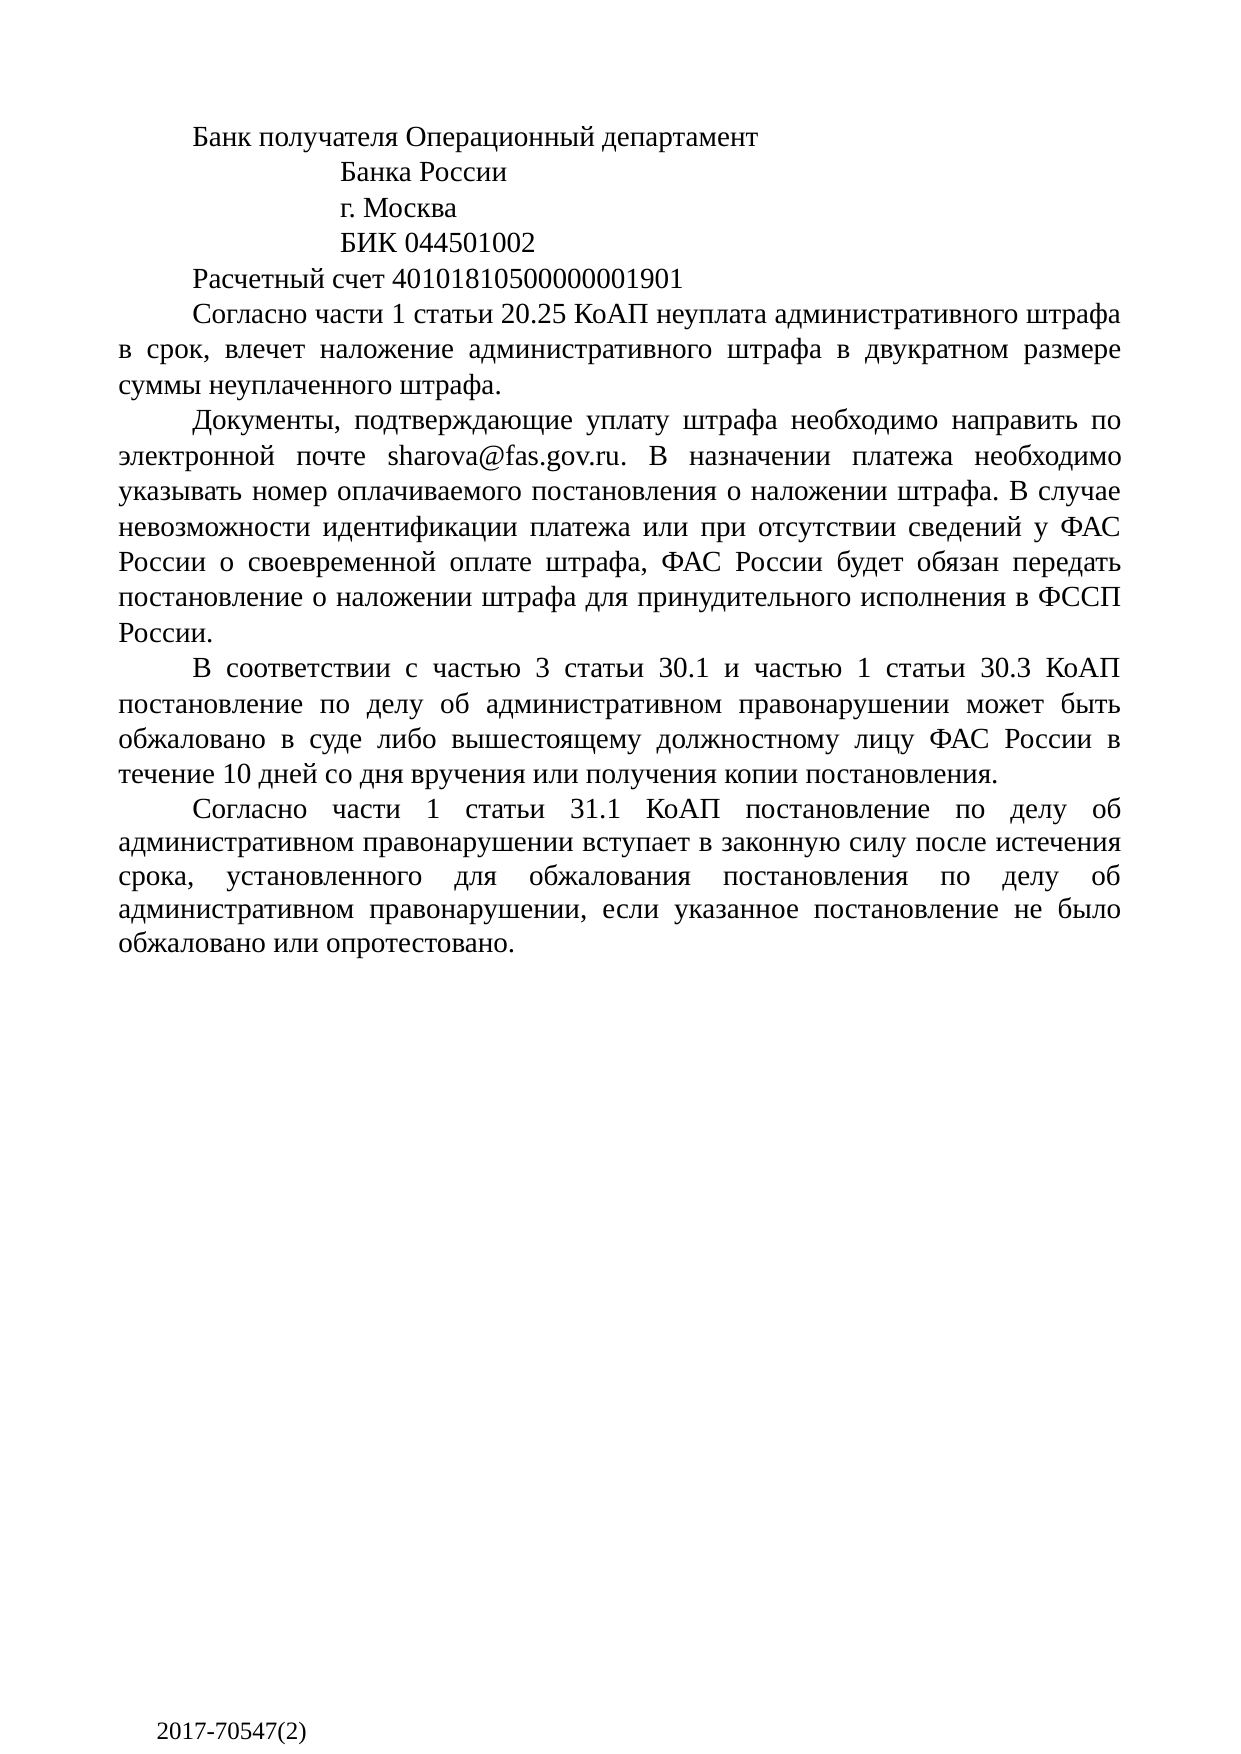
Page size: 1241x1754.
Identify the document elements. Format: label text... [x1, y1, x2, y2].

text Документы, подтверждающие уплату штрафа необходимо направить по электронной почте sharova@fas.gov.ru. В назначении платежа необходимо указывать номер оплачиваемого постановления о наложении штрафа. В случае невозможности идентификации платежа или при отсутствии сведений у ФАС России о своевременной оплате штрафа, ФАС России будет обязан передать постановление о наложении штрафа для принудительного исполнения в ФССП России. [118, 401, 1122, 649]
text Расчетный счет 40101810500000001901 [118, 260, 1122, 295]
text БИК 044501002 [118, 224, 1122, 260]
text Согласно части 1 статьи 20.25 КоАП неуплата административного штрафа в срок, влечет наложение административного штрафа в двукратном размере суммы неуплаченного штрафа. [118, 295, 1122, 401]
text В соответствии с частью 3 статьи 30.1 и частью 1 статьи 30.3 КоАП постановление по делу об административном правонарушении может быть обжаловано в суде либо вышестоящему должностному лицу ФАС России в течение 10 дней со дня вручения или получения копии постановления. [118, 649, 1122, 791]
text Банка России [118, 153, 1122, 189]
text Согласно части 1 статьи 31.1 КоАП постановление по делу об административном правонарушении вступает в законную силу после истечения срока, установленного для обжалования постановления по делу об административном правонарушении, если указанное постановление не было обжаловано или опротестовано. [118, 791, 1122, 959]
text г. Москва [118, 189, 1122, 224]
text Банк получателя Операционный департамент [118, 118, 1122, 153]
